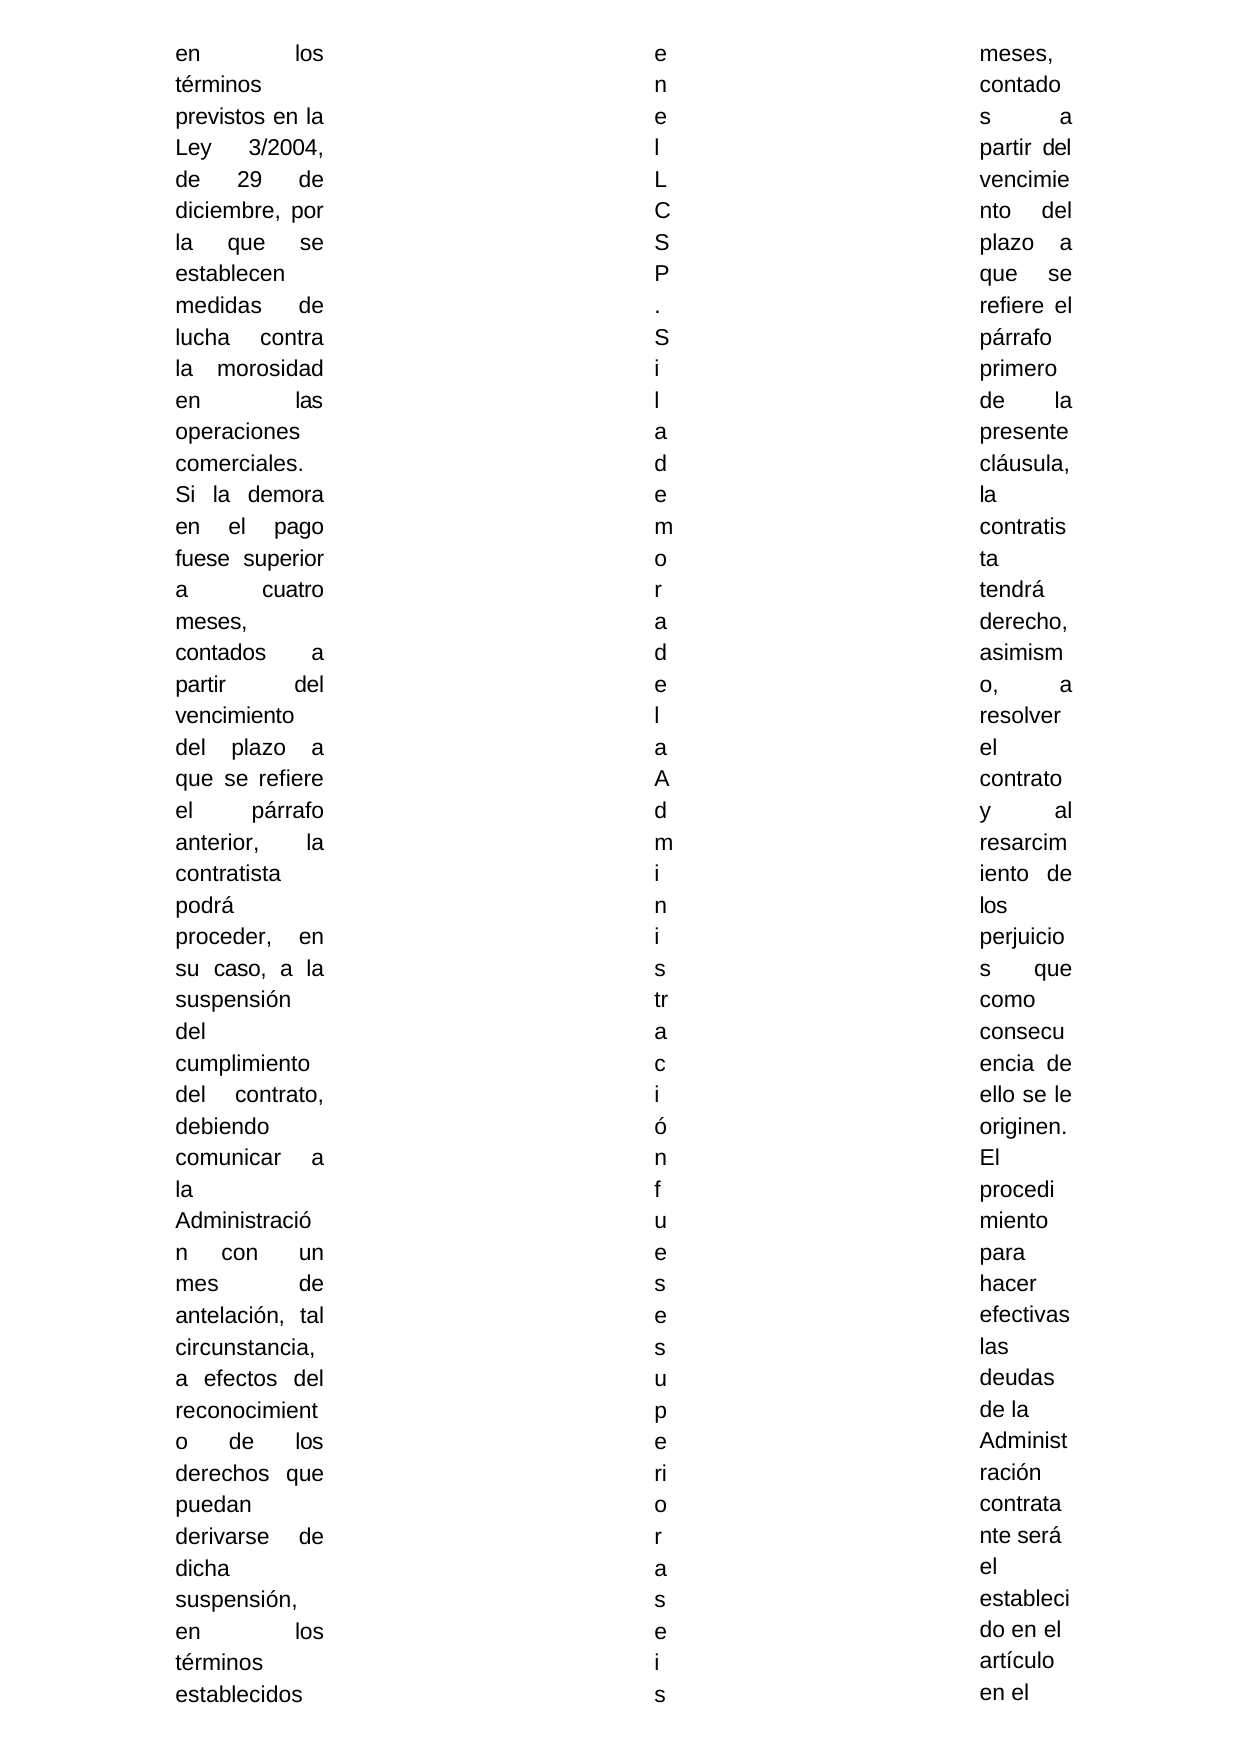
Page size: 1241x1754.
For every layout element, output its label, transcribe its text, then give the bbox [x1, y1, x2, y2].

text Si la demora de la Administración fuese superior a seis meses, contados a partir del vencimiento del plazo a que se refiere el párrafo primero de la presente cláusula, la contratista tendrá derecho, asimismo, a resolver el contrato y al resarcimiento de los perjuicios que como consecuencia de ello se le originen. [654, 781, 668, 1708]
text en los términos previstos en la Ley 3/2004, de 29 de diciembre, por la que se establecen medidas de lucha contra la morosidad en las operaciones comerciales. [175, 36, 324, 478]
text Si la demora en el pago fuese superior a cuatro meses, contados a partir del vencimiento del plazo a que se refiere el párrafo anterior, la contratista podrá proceder, en su caso, a la suspensión del cumplimiento del contrato, debiendo comunicar a la Administración con un mes de antelación, tal circunstancia, a efectos del reconocimiento de los derechos que puedan derivarse de dicha suspensión, en los términos establecidos [175, 478, 324, 1708]
text Si la demora de la Administración fuese superior a seis meses, contados a partir del vencimiento del plazo a que se refiere el párrafo primero de la presente cláusula, la contratista tendrá derecho, asimismo, a resolver el contrato y al resarcimiento de los perjuicios que como consecuencia de ello se le originen. [654, 320, 668, 785]
text El procedimiento para hacer efectivas las deudas de la Administración contratante será el establecido en el artículo en el [979, 1140, 1072, 1707]
text Si la demora de la Administración fuese superior a seis meses, contados a partir del vencimiento del plazo a que se refiere el párrafo primero de la presente cláusula, la contratista tendrá derecho, asimismo, a resolver el contrato y al resarcimiento de los perjuicios que como consecuencia de ello se le originen. [979, 36, 1072, 1140]
text en el LCSP. [654, 36, 669, 320]
